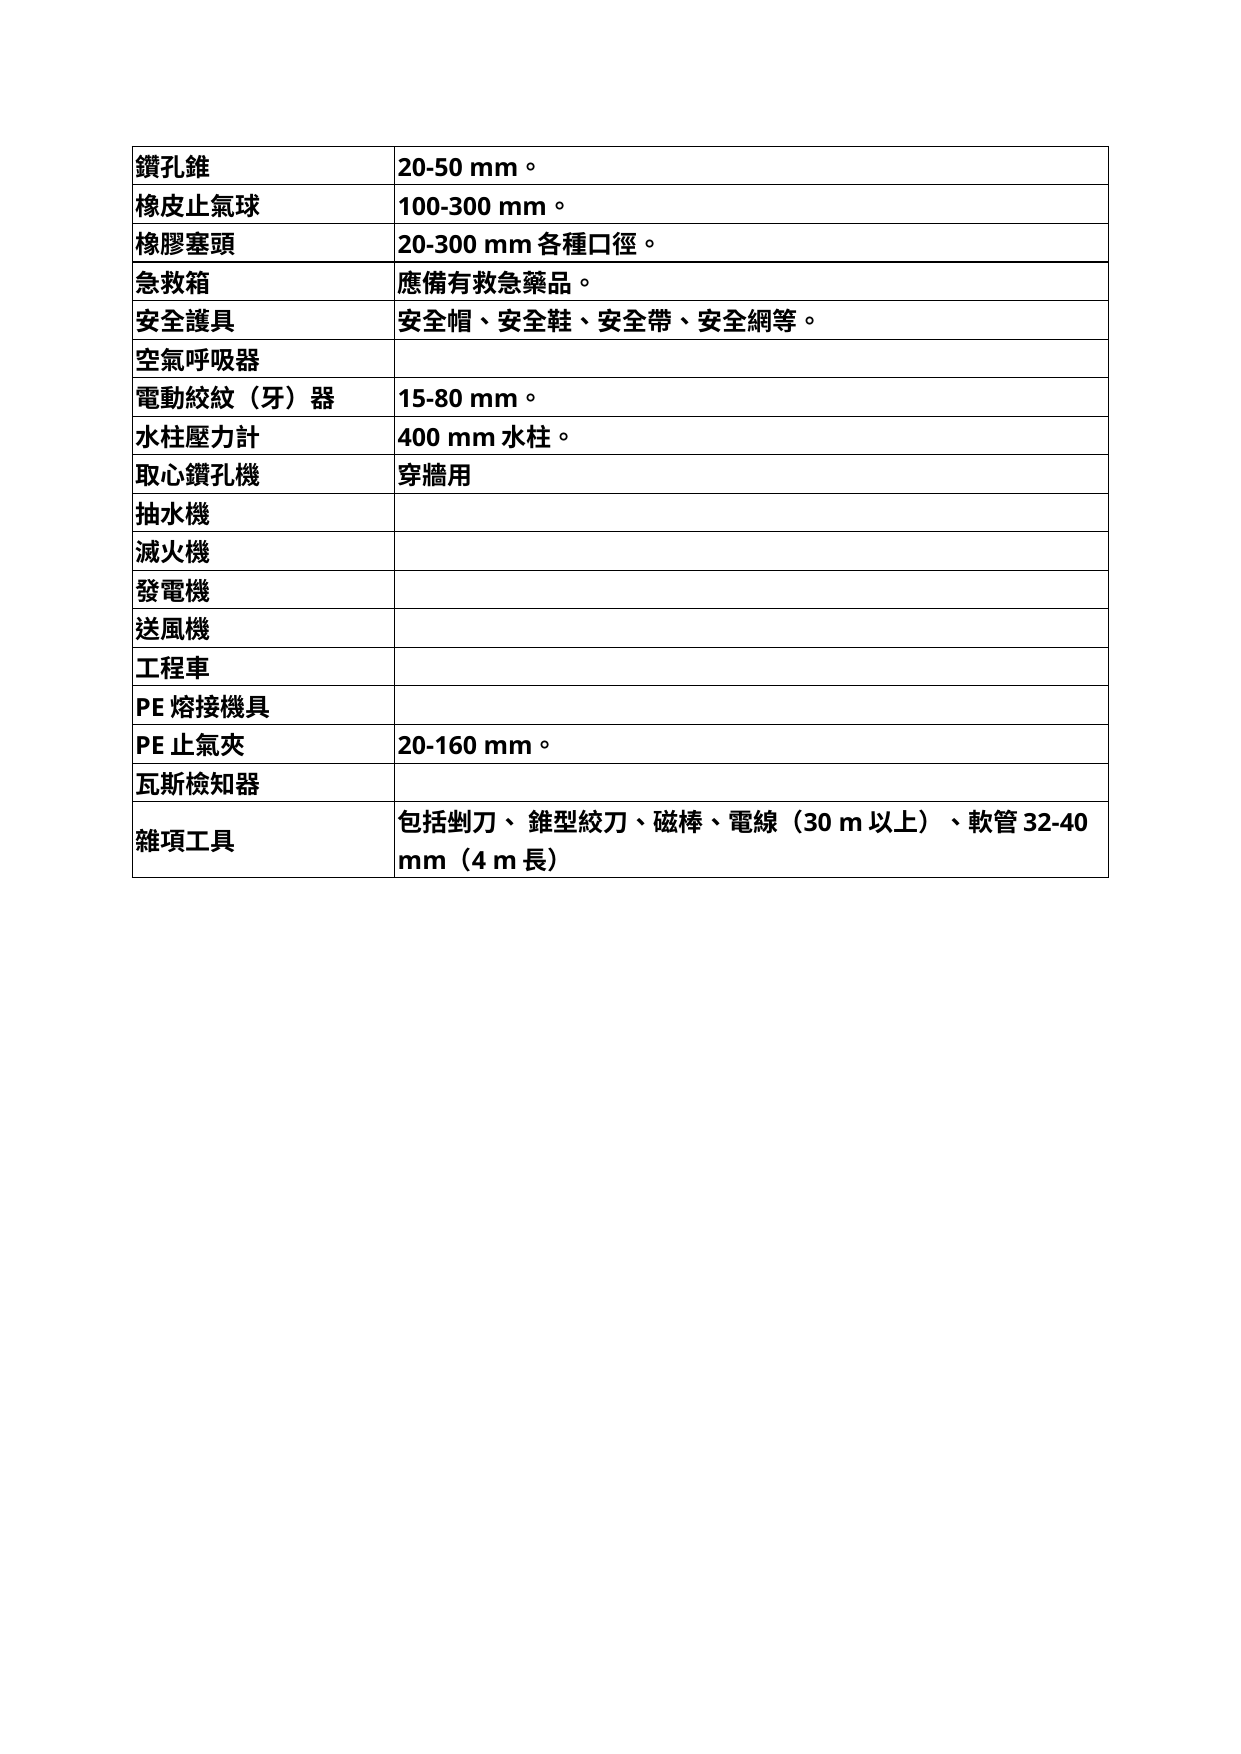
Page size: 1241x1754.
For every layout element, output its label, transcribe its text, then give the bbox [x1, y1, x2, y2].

table_cell 20-300 mm各種口徑。 [395, 224, 1108, 261]
table_cell [395, 340, 1108, 377]
table_cell 橡膠塞頭 [133, 224, 394, 261]
table_cell 發電機 [133, 571, 394, 608]
table_cell [395, 571, 1108, 608]
table_cell [395, 609, 1108, 647]
table_cell PE熔接機具 [133, 686, 394, 724]
table_cell 20-50 mm。 [395, 147, 1108, 184]
table_cell 安全護具 [133, 301, 394, 338]
table_cell [395, 648, 1108, 685]
table_cell [395, 494, 1108, 531]
table_cell 橡皮止氣球 [133, 185, 394, 223]
table_cell 15-80 mm。 [395, 378, 1108, 416]
table_cell 包括剉刀、 錐型絞刀、磁棒、電線（30 m以上）、軟管32-40 mm（4 m長） [395, 802, 1108, 877]
table_cell 安全帽、安全鞋、安全帶、安全網等。 [395, 301, 1108, 338]
table_cell 應備有救急藥品。 [395, 263, 1108, 300]
table_cell 瓦斯檢知器 [133, 764, 394, 801]
table_cell [395, 686, 1108, 724]
table_cell 20-160 mm。 [395, 725, 1108, 762]
table_cell 雜項工具 [133, 802, 394, 877]
table_cell 急救箱 [133, 263, 394, 300]
table_cell [395, 532, 1108, 570]
table_cell 空氣呼吸器 [133, 340, 394, 377]
table_cell 100-300 mm。 [395, 185, 1108, 223]
table_cell 滅火機 [133, 532, 394, 570]
table_cell 鑽孔錐 [133, 147, 394, 184]
table_cell [395, 764, 1108, 801]
table_cell PE止氣夾 [133, 725, 394, 762]
table_cell 穿牆用 [395, 455, 1108, 493]
table_cell 取心鑽孔機 [133, 455, 394, 493]
table_cell 送風機 [133, 609, 394, 647]
table_cell 工程車 [133, 648, 394, 685]
table_cell 水柱壓力計 [133, 417, 394, 454]
table_cell 電動絞紋（牙）器 [133, 378, 394, 416]
table_cell 抽水機 [133, 494, 394, 531]
table_cell 400 mm水柱。 [395, 417, 1108, 454]
